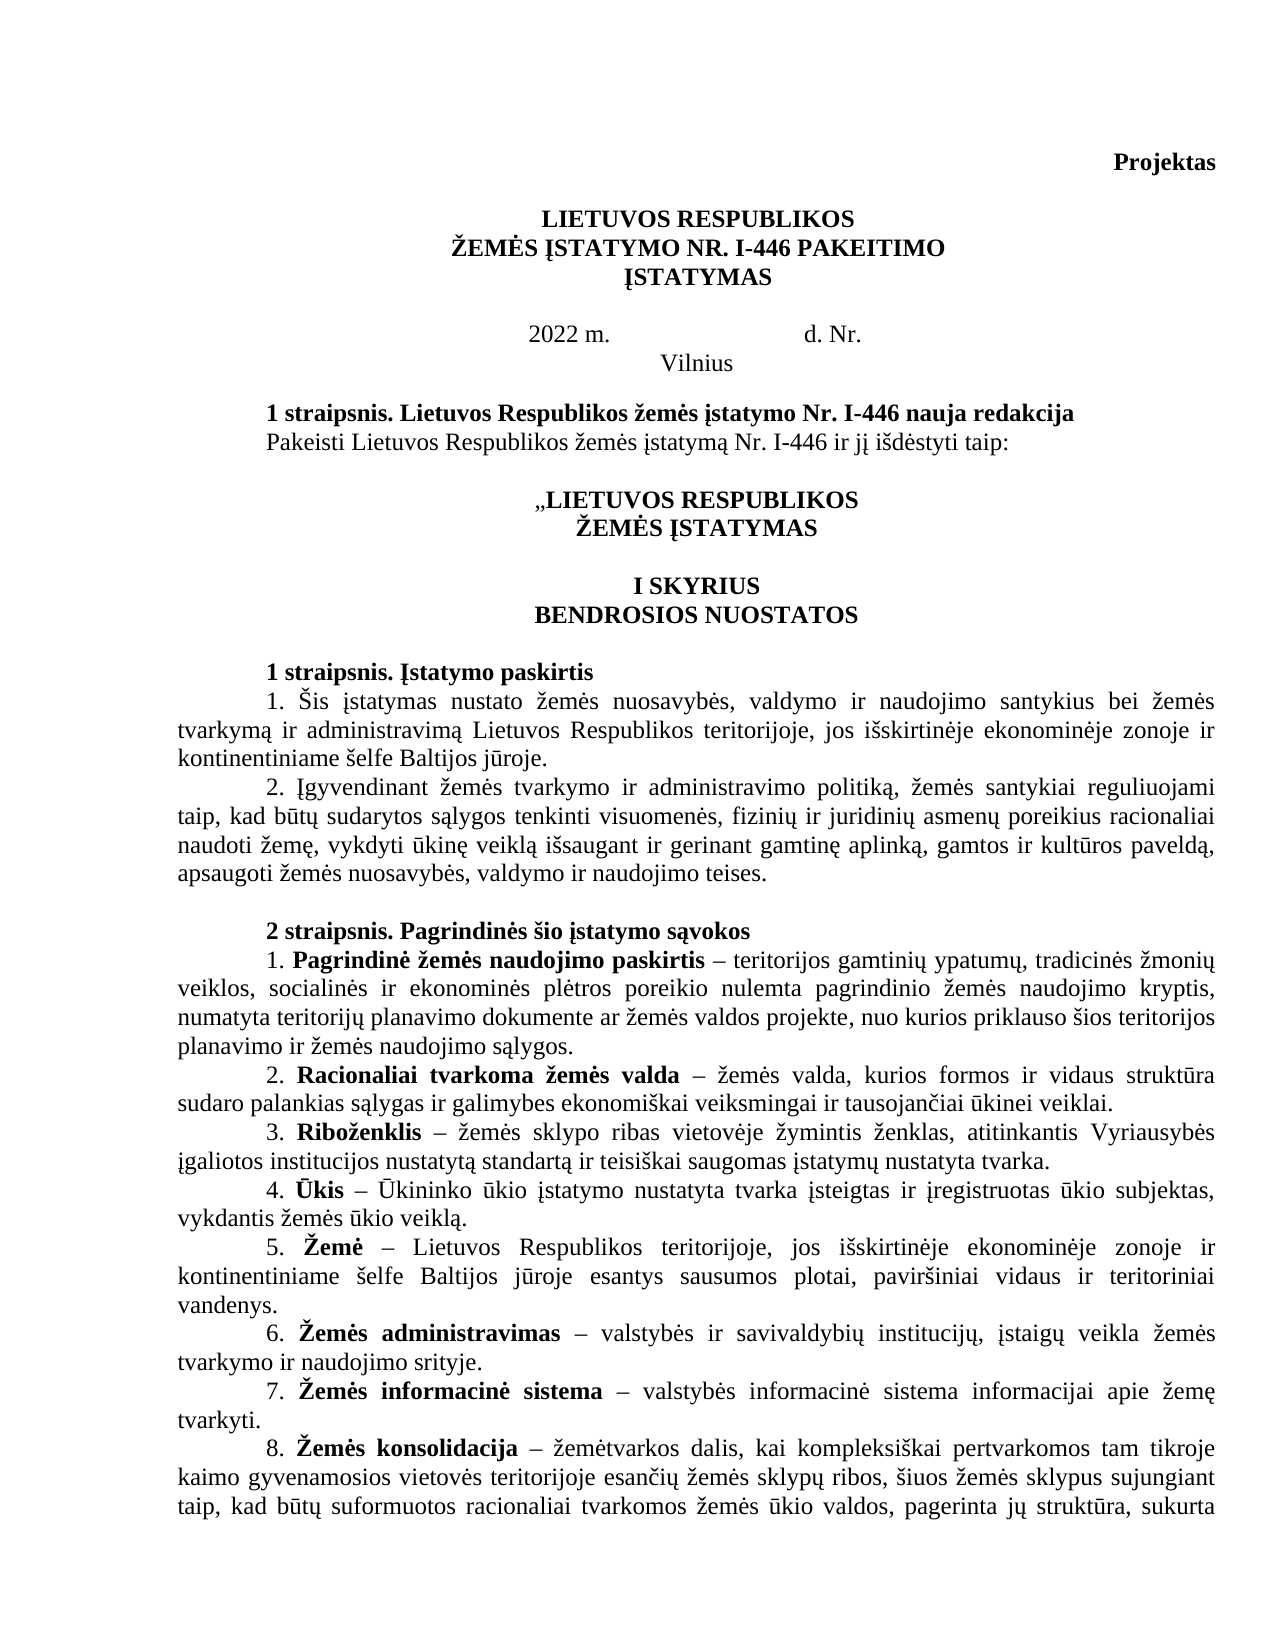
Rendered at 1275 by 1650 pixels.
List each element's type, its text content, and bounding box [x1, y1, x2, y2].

text „LIETUVOS RESPUBLIKOS [177, 485, 1216, 513]
text Pakeisti Lietuvos Respublikos žemės įstatymą Nr. I-446 ir jį išdėstyti taip: [177, 427, 1216, 456]
text 1. Šis įstatymas nustato žemės nuosavybės, valdymo ir naudojimo santykius bei žemės tvarkymą ir administravimą Lietuvos Respublikos teritorijoje, jos išskirtinėje ekonominėje zonoje ir kontinentiniame šelfe Baltijos jūroje. [177, 686, 1216, 772]
text 7. Žemės informacinė sistema – valstybės informacinė sistema informacijai apie žemę tvarkyti. [177, 1376, 1216, 1433]
text 1 straipsnis. Lietuvos Respublikos žemės įstatymo Nr. I-446 nauja redakcija [177, 398, 1216, 427]
text Vilnius [177, 348, 1216, 377]
text 2022 m. d. Nr. [180, 319, 1216, 348]
text 1. Pagrindinė žemės naudojimo paskirtis – teritorijos gamtinių ypatumų, tradicinės žmonių veiklos, socialinės ir ekonominės plėtros poreikio nulemta pagrindinio žemės naudojimo kryptis, numatyta teritorijų planavimo dokumente ar žemės valdos projekte, nuo kurios priklauso šios teritorijos planavimo ir žemės naudojimo sąlygos. [177, 945, 1216, 1060]
text ŽEMĖS ĮSTATYMO NR. I-446 PAKEITIMO [180, 233, 1216, 262]
text 3. Riboženklis – žemės sklypo ribas vietovėje žymintis ženklas, atitinkantis Vyriausybės įgaliotos institucijos nustatytą standartą ir teisiškai saugomas įstatymų nustatyta tvarka. [177, 1117, 1216, 1175]
text Projektas [180, 147, 1216, 176]
text 1 straipsnis. Įstatymo paskirtis [177, 657, 1216, 686]
text ŽEMĖS ĮSTATYMAS [177, 513, 1216, 542]
text 2. Racionaliai tvarkoma žemės valda – žemės valda, kurios formos ir vidaus struktūra sudaro palankias sąlygas ir galimybes ekonomiškai veiksmingai ir tausojančiai ūkinei veiklai. [177, 1060, 1216, 1117]
text 2. Įgyvendinant žemės tvarkymo ir administravimo politiką, žemės santykiai reguliuojami taip, kad būtų sudarytos sąlygos tenkinti visuomenės, fizinių ir juridinių asmenų poreikius racionaliai naudoti žemę, vykdyti ūkinę veiklą išsaugant ir gerinant gamtinę aplinką, gamtos ir kultūros paveldą, apsaugoti žemės nuosavybės, valdymo ir naudojimo teises. [177, 772, 1216, 887]
text 5. Žemė – Lietuvos Respublikos teritorijoje, jos išskirtinėje ekonominėje zonoje ir kontinentiniame šelfe Baltijos jūroje esantys sausumos plotai, paviršiniai vidaus ir teritoriniai vandenys. [177, 1232, 1216, 1318]
text 8. Žemės konsolidacija – žemėtvarkos dalis, kai kompleksiškai pertvarkomos tam tikroje kaimo gyvenamosios vietovės teritorijoje esančių žemės sklypų ribos, šiuos žemės sklypus sujungiant taip, kad būtų suformuotos racionaliai tvarkomos žemės ūkio valdos, pagerinta jų struktūra, sukurta [177, 1433, 1216, 1520]
text 6. Žemės administravimas – valstybės ir savivaldybių institucijų, įstaigų veikla žemės tvarkymo ir naudojimo srityje. [177, 1318, 1216, 1376]
text 4. Ūkis – Ūkininko ūkio įstatymo nustatyta tvarka įsteigtas ir įregistruotas ūkio subjektas, vykdantis žemės ūkio veiklą. [177, 1175, 1216, 1232]
text LIETUVOS RESPUBLIKOS [180, 204, 1216, 233]
subtitle BENDROSIOS NUOSTATOS [177, 600, 1216, 628]
text ĮSTATYMAS [180, 262, 1216, 291]
text 2 straipsnis. Pagrindinės šio įstatymo sąvokos [177, 916, 1216, 945]
subtitle I SKyRIuS [177, 571, 1216, 600]
